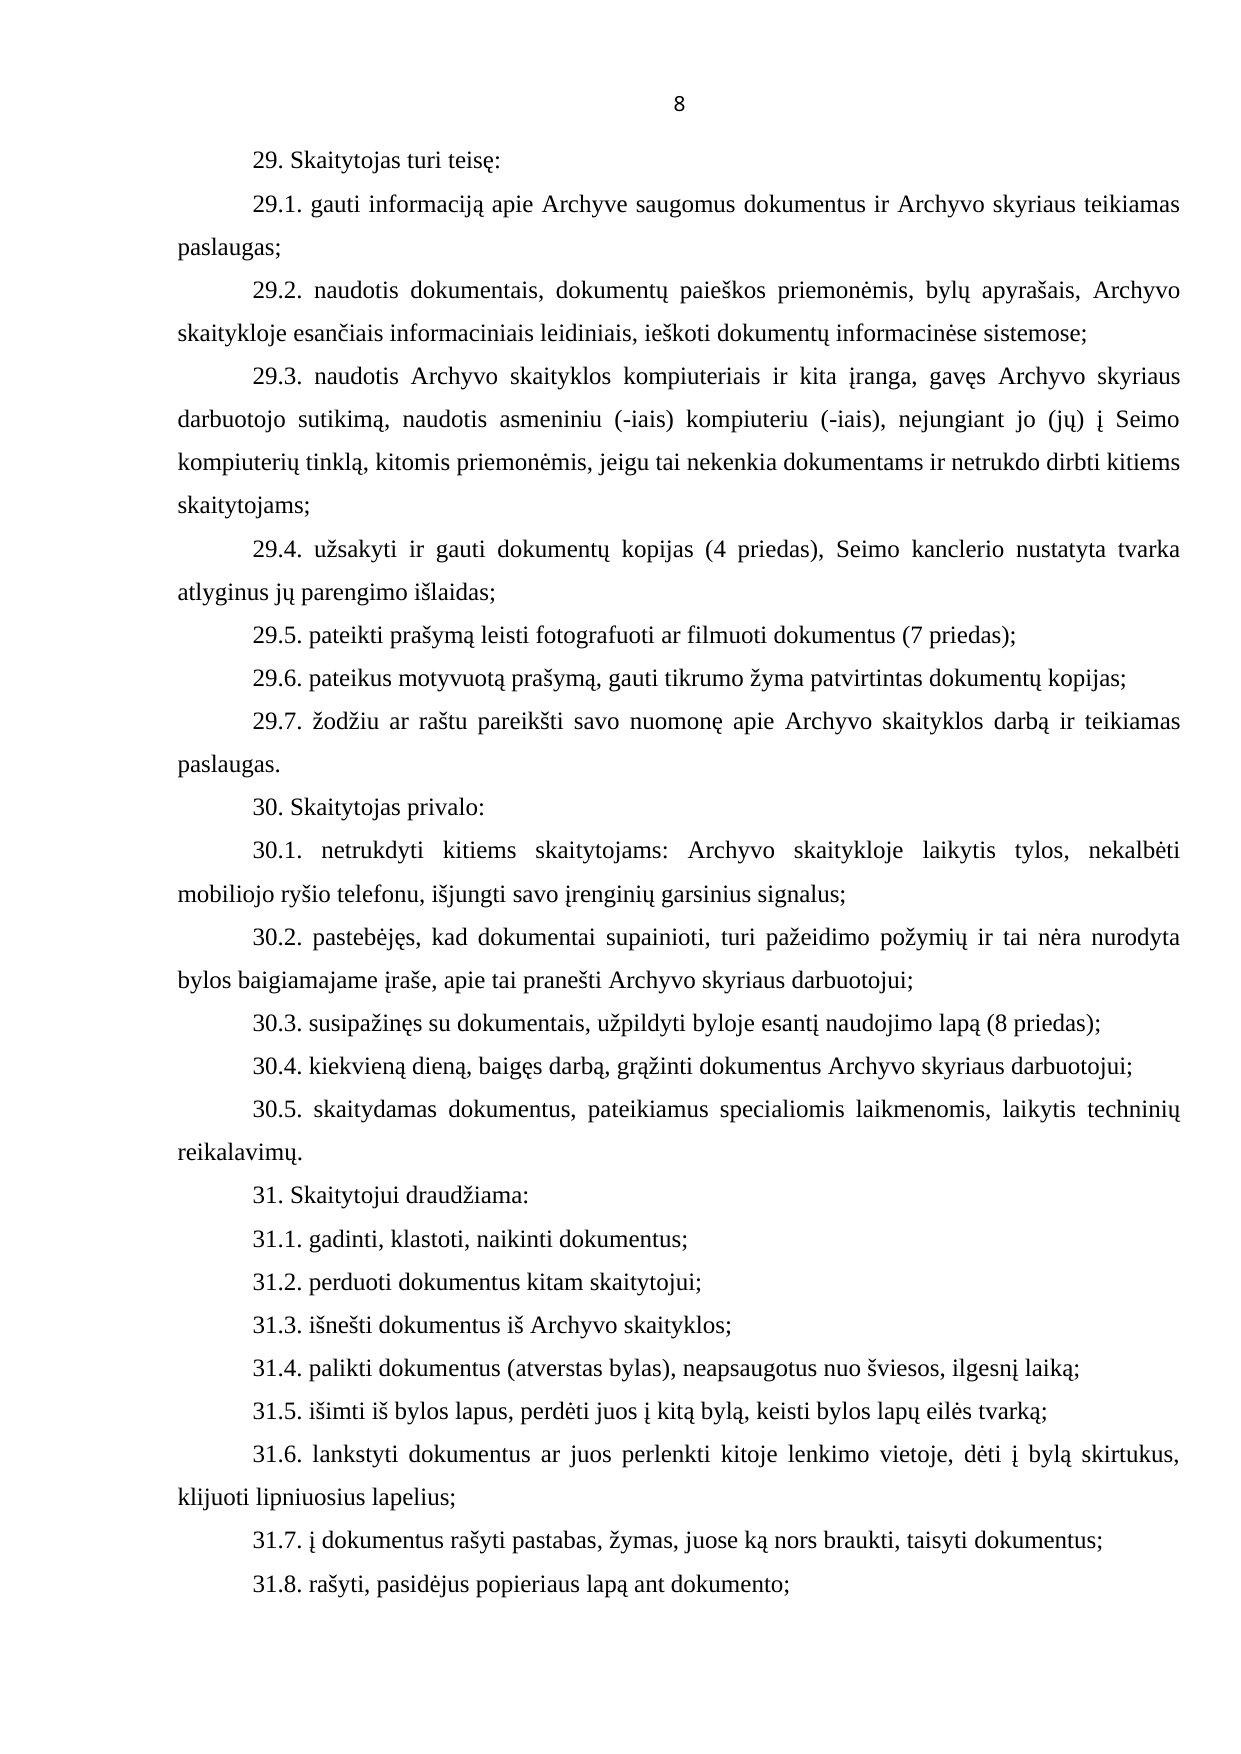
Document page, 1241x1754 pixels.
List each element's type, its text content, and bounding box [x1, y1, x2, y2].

text 31.6. lankstyti dokumentus ar juos perlenkti kitoje lenkimo vietoje, dėti į bylą skirtukus, klijuoti lipniuosius lapelius; [177, 1439, 1181, 1511]
text 31.4. palikti dokumentus (atverstas bylas), neapsaugotus nuo šviesos, ilgesnį laiką; [177, 1353, 1181, 1382]
text 31.2. perduoti dokumentus kitam skaitytojui; [177, 1267, 1181, 1296]
text 30.4. kiekvieną dieną, baigęs darbą, grąžinti dokumentus Archyvo skyriaus darbuotojui; [177, 1051, 1181, 1080]
text 31.3. išnešti dokumentus iš Archyvo skaityklos; [177, 1310, 1181, 1339]
text 31.8. rašyti, pasidėjus popieriaus lapą ant dokumento; [177, 1569, 1181, 1597]
text 31.5. išimti iš bylos lapus, perdėti juos į kitą bylą, keisti bylos lapų eilės tvarką; [177, 1396, 1181, 1425]
text 29.2. naudotis dokumentais, dokumentų paieškos priemonėmis, bylų apyrašais, Archyvo skaitykloje esančiais informaciniais leidiniais, ieškoti dokumentų informacinėse sistemose; [177, 275, 1181, 347]
text 29.4. užsakyti ir gauti dokumentų kopijas (4 priedas), Seimo kanclerio nustatyta tvarka atlyginus jų parengimo išlaidas; [177, 534, 1181, 606]
text 29.6. pateikus motyvuotą prašymą, gauti tikrumo žyma patvirtintas dokumentų kopijas; [177, 663, 1181, 692]
text 30.5. skaitydamas dokumentus, pateikiamus specialiomis laikmenomis, laikytis techninių reikalavimų. [177, 1094, 1181, 1166]
text 29. Skaitytojas turi teisę: [177, 146, 1181, 174]
text 30. Skaitytojas privalo: [177, 792, 1181, 821]
text 29.5. pateikti prašymą leisti fotografuoti ar filmuoti dokumentus (7 priedas); [177, 620, 1181, 649]
text 30.1. netrukdyti kitiems skaitytojams: Archyvo skaitykloje laikytis tylos, nekalbėti mobiliojo ryšio telefonu, išjungti savo įrenginių garsinius signalus; [177, 836, 1181, 907]
text 31.1. gadinti, klastoti, naikinti dokumentus; [177, 1224, 1181, 1252]
text 31.7. į dokumentus rašyti pastabas, žymas, juose ką nors braukti, taisyti dokumentus; [177, 1526, 1181, 1554]
text 29.3. naudotis Archyvo skaityklos kompiuteriais ir kita įranga, gavęs Archyvo skyriaus darbuotojo sutikimą, naudotis asmeniniu (-iais) kompiuteriu (-iais), nejungiant jo (jų) į Seimo kompiuterių tinklą, kitomis priemonėmis, jeigu tai nekenkia dokumentams ir netrukdo dirbti kitiems skaitytojams; [177, 361, 1181, 519]
text 30.2. pastebėjęs, kad dokumentai supainioti, turi pažeidimo požymių ir tai nėra nurodyta bylos baigiamajame įraše, apie tai pranešti Archyvo skyriaus darbuotojui; [177, 922, 1181, 994]
text 29.7. žodžiu ar raštu pareikšti savo nuomonę apie Archyvo skaityklos darbą ir teikiamas paslaugas. [177, 706, 1181, 778]
text 30.3. susipažinęs su dokumentais, užpildyti byloje esantį naudojimo lapą (8 priedas); [177, 1008, 1181, 1037]
text 31. Skaitytojui draudžiama: [177, 1181, 1181, 1209]
text 29.1. gauti informaciją apie Archyve saugomus dokumentus ir Archyvo skyriaus teikiamas paslaugas; [177, 189, 1181, 261]
